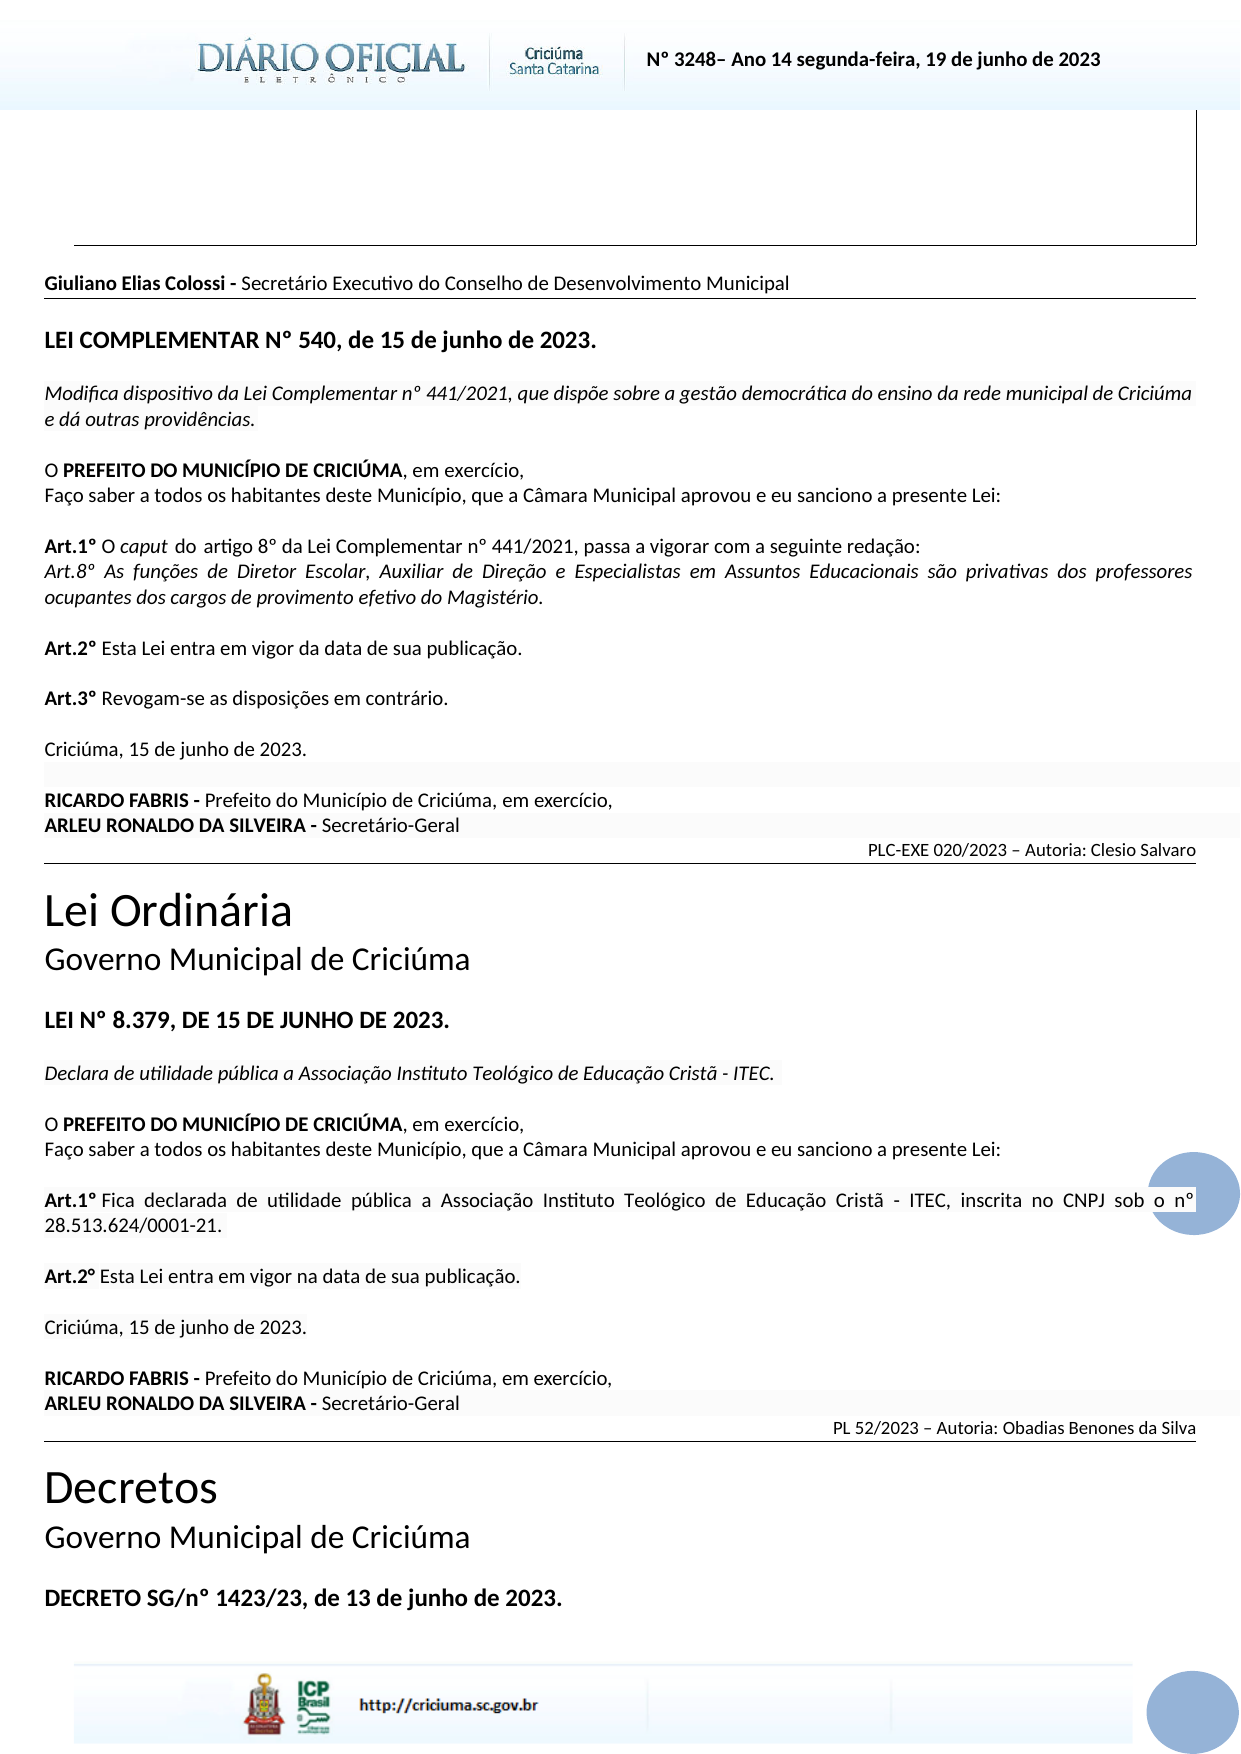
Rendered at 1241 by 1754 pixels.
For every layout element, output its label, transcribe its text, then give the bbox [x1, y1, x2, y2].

text Criciúma, 15 de junho de 2023. [44, 1314, 1196, 1339]
text LEI Nº 8.379, DE 15 DE JUNHO DE 2023. [44, 1004, 1196, 1034]
text ARLEU RONALDO DA SILVEIRA - Secretário-Geral [44, 1390, 1240, 1416]
text Governo Municipal de Criciúma [44, 1516, 1196, 1556]
text Giuliano Elias Colossi - Secretário Executivo do Conselho de Desenvolvimento Municipal [44, 271, 1196, 298]
text O PREFEITO DO MUNICÍPIO DE CRICIÚMA, em exercício, [44, 1111, 1196, 1136]
text PLC-EXE 020/2023 – Autoria: Clesio Salvaro [44, 838, 1196, 863]
text Lei Ordinária [44, 879, 1196, 938]
text RICARDO FABRIS - Prefeito do Município de Criciúma, em exercício, [44, 787, 1240, 813]
text Art.8º As funções de Diretor Escolar, Auxiliar de Direção e Especialistas em Assuntos Educacionais são privativas dos professores ocupantes dos cargos de provimento efetivo do Magistério. [44, 558, 1196, 609]
text Art.2º Esta Lei entra em vigor da data de sua publicação. [44, 635, 1196, 660]
text RICARDO FABRIS - Prefeito do Município de Criciúma, em exercício, [44, 1365, 1240, 1390]
text Faço saber a todos os habitantes deste Município, que a Câmara Municipal aprovou e eu sanciono a presente Lei: [44, 482, 1196, 508]
text Modifica dispositivo da Lei Complementar nº 441/2021, que dispõe sobre a gestão democrática do ensino da rede municipal de Criciúma e dá outras providências. [44, 381, 1196, 431]
text LEI COMPLEMENTAR Nº 540, de 15 de junho de 2023. [44, 324, 1196, 355]
text Art.2° Esta Lei entra em vigor na data de sua publicação. [44, 1263, 1196, 1289]
text Criciúma, 15 de junho de 2023. [44, 736, 1196, 762]
text Art.1º Fica declarada de utilidade pública a Associação Instituto Teológico de Educação Cristã - ITEC, inscrita no CNPJ sob o nº 28.513.624/0001-21. [44, 1187, 1196, 1238]
text PL 52/2023 – Autoria: Obadias Benones da Silva [44, 1416, 1196, 1441]
text Decretos [44, 1457, 1196, 1516]
text Declara de utilidade pública a Associação Instituto Teológico de Educação Cristã - ITEC. [44, 1060, 1196, 1085]
text Art.1º O caput do artigo 8º da Lei Complementar nº 441/2021, passa a vigorar com a seguinte redação: [44, 533, 1196, 558]
list DECRETO SG/nº 1423/23, de 13 de junho de 2023. [44, 1582, 1196, 1612]
text ARLEU RONALDO DA SILVEIRA - Secretário-Geral [44, 813, 1240, 838]
text Governo Municipal de Criciúma [44, 938, 1196, 979]
text Art.3º Revogam-se as disposições em contrário. [44, 686, 1196, 711]
text Faço saber a todos os habitantes deste Município, que a Câmara Municipal aprovou e eu sanciono a presente Lei: [44, 1136, 1196, 1162]
text O PREFEITO DO MUNICÍPIO DE CRICIÚMA, em exercício, [44, 457, 1196, 482]
